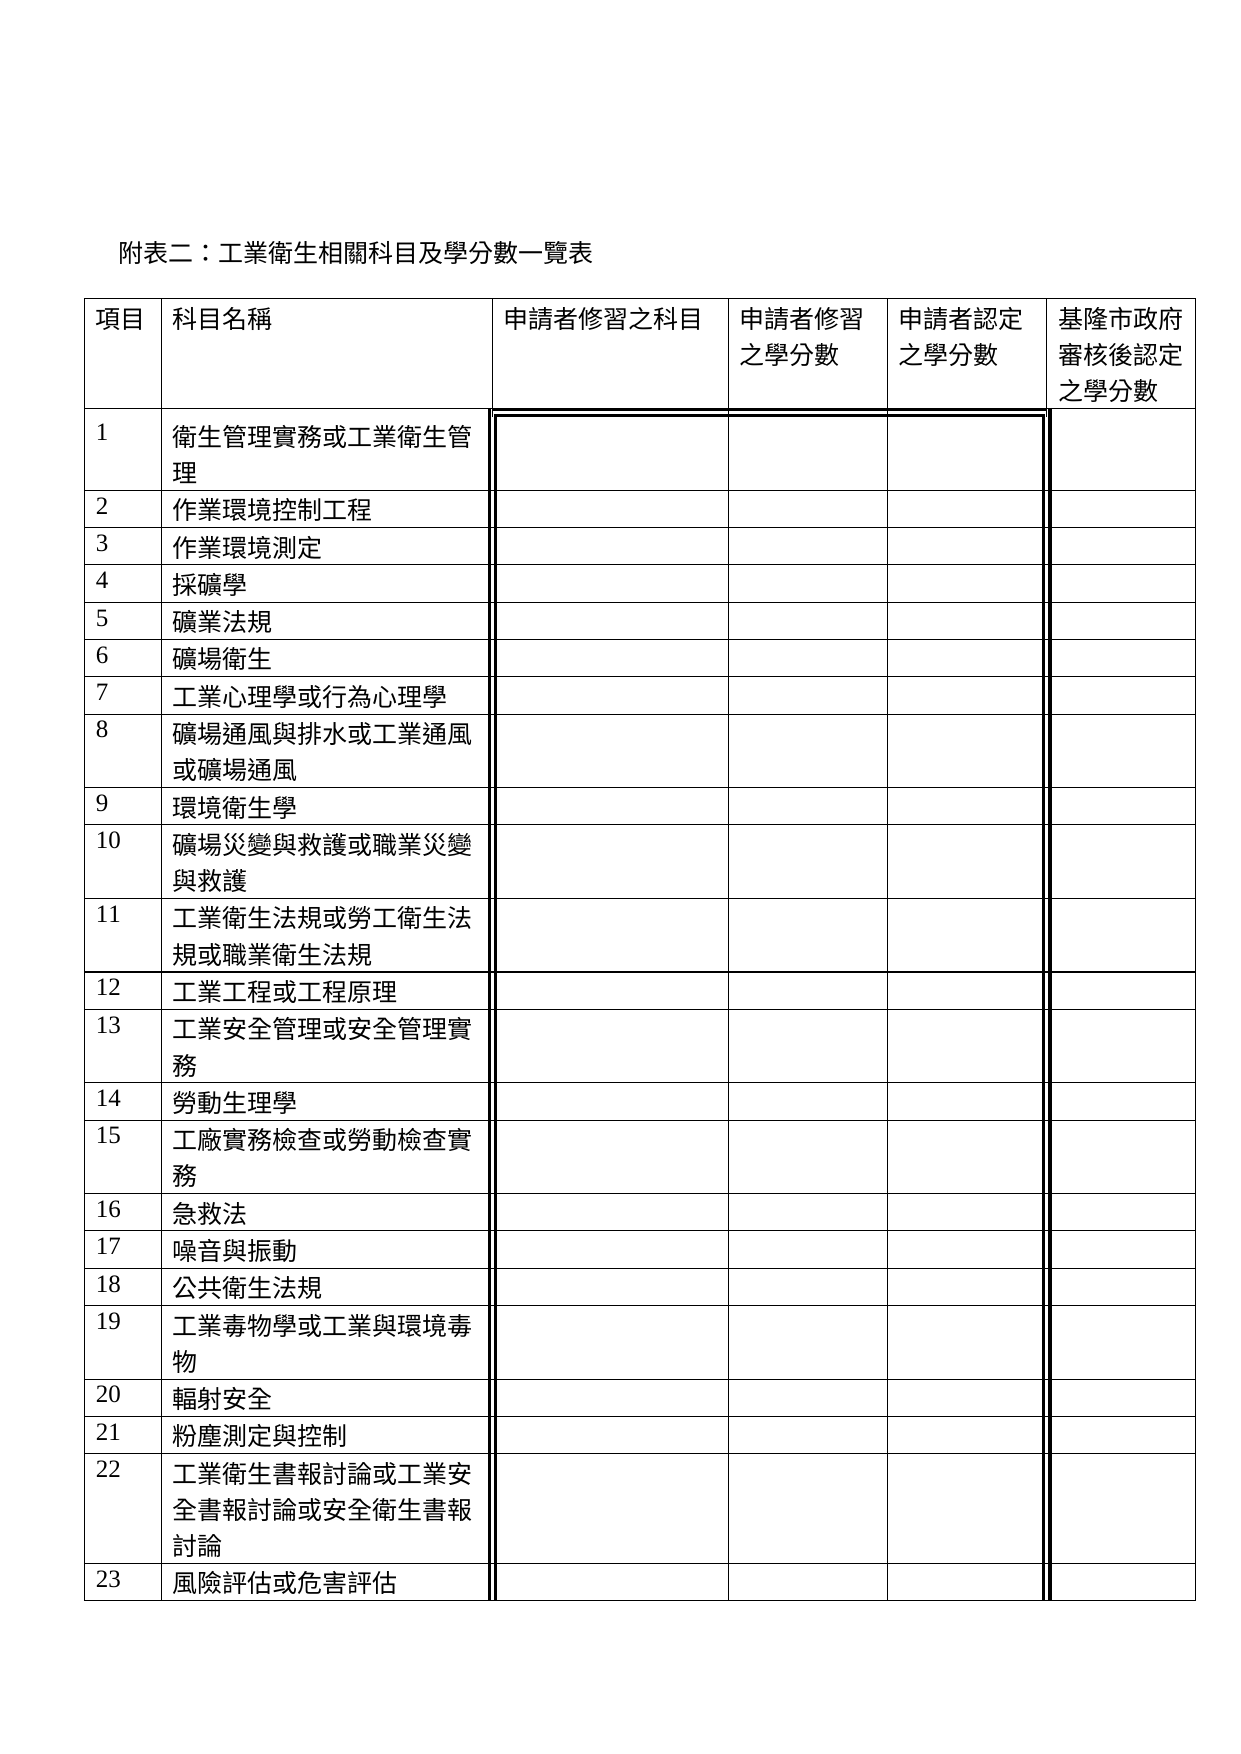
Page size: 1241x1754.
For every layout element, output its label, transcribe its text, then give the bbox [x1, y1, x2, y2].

table_cell [497, 1380, 728, 1416]
table_cell 18 [85, 1269, 161, 1305]
table_cell [888, 411, 1047, 490]
table_cell [1052, 677, 1195, 713]
table_cell [888, 1083, 1042, 1119]
table_cell [729, 1121, 887, 1193]
table_cell [1052, 491, 1195, 527]
table_cell [497, 1564, 728, 1600]
table_cell 3 [85, 528, 161, 564]
table_cell 21 [85, 1417, 161, 1453]
table_cell [729, 1010, 887, 1082]
table_cell [497, 1417, 728, 1453]
table_header 申請者修習之科目 [493, 299, 728, 408]
table_cell [888, 1010, 1042, 1082]
table_header 科目名稱 [162, 299, 492, 408]
table_cell 工業毒物學或工業與環境毒物 [162, 1306, 488, 1378]
table_cell [729, 1380, 887, 1416]
table_cell 風險評估或危害評估 [162, 1564, 488, 1600]
table_cell 礦場衛生 [162, 640, 488, 676]
table_cell 工業工程或工程原理 [162, 973, 488, 1009]
table_cell [888, 491, 1042, 527]
table_cell [729, 417, 887, 490]
table_cell 23 [85, 1564, 161, 1600]
table_cell 20 [85, 1380, 161, 1416]
table_cell 6 [85, 640, 161, 676]
table_cell [729, 1231, 887, 1268]
table_cell [497, 788, 728, 824]
table_cell [729, 603, 887, 639]
table_cell [888, 1194, 1042, 1230]
table_cell 工業衛生法規或勞工衛生法規或職業衛生法規 [162, 899, 488, 971]
table_cell 噪音與振動 [162, 1231, 488, 1268]
table_cell [1052, 1269, 1195, 1305]
table_cell 工廠實務檢查或勞動檢查實務 [162, 1121, 488, 1193]
table_cell [1052, 640, 1195, 676]
table_cell [1052, 825, 1195, 898]
table_cell [497, 1194, 728, 1230]
table_cell [729, 1417, 887, 1453]
table_cell [729, 788, 887, 824]
table_header 申請者修習之學分數 [729, 299, 887, 408]
table_cell [1052, 788, 1195, 824]
table_cell [888, 603, 1042, 639]
table_cell 環境衛生學 [162, 788, 488, 824]
table_cell [1052, 1010, 1195, 1082]
table_cell 17 [85, 1231, 161, 1268]
table_cell [497, 1269, 728, 1305]
table_cell [729, 1454, 887, 1563]
table_cell [888, 1380, 1042, 1416]
table_cell [497, 899, 728, 971]
table_cell 14 [85, 1083, 161, 1119]
table_cell 輻射安全 [162, 1380, 488, 1416]
table_cell [729, 1269, 887, 1305]
table_cell [497, 1121, 728, 1193]
table_cell [497, 417, 728, 490]
table_cell [729, 528, 887, 564]
table_header 基隆市政府審核後認定之學分數 [1047, 299, 1195, 408]
table_cell [497, 603, 728, 639]
table_cell 2 [85, 491, 161, 527]
table_cell [1052, 1454, 1195, 1563]
table_cell 19 [85, 1306, 161, 1378]
table_cell 急救法 [162, 1194, 488, 1230]
table_cell [497, 1306, 728, 1378]
table_cell 5 [85, 603, 161, 639]
table_cell [729, 825, 887, 898]
table_cell [888, 528, 1042, 564]
table_cell [888, 1306, 1042, 1378]
table_cell [1052, 1194, 1195, 1230]
table_cell [1052, 1380, 1195, 1416]
table_cell [729, 565, 887, 602]
table_cell 作業環境控制工程 [162, 491, 488, 527]
table_cell [497, 1010, 728, 1082]
table_cell [729, 899, 887, 971]
table_cell [729, 640, 887, 676]
table_cell 粉塵測定與控制 [162, 1417, 488, 1453]
table_cell [888, 899, 1042, 971]
table_cell 10 [85, 825, 161, 898]
table_cell 礦業法規 [162, 603, 488, 639]
table_header 項目 [85, 299, 161, 408]
table_cell [729, 1306, 887, 1378]
table_cell 11 [85, 899, 161, 971]
table_cell [497, 491, 728, 527]
table_cell 工業衛生書報討論或工業安全書報討論或安全衛生書報討論 [162, 1454, 488, 1563]
table_cell [888, 1564, 1042, 1600]
table_cell [1052, 973, 1195, 1009]
table_cell [729, 973, 887, 1009]
table_cell [888, 640, 1042, 676]
table_cell [1052, 1564, 1195, 1600]
table_cell [1052, 1083, 1195, 1119]
table_cell 12 [85, 973, 161, 1009]
table_cell [888, 1231, 1042, 1268]
table_cell 採礦學 [162, 565, 488, 602]
table_cell [1052, 565, 1195, 602]
table_cell 7 [85, 677, 161, 713]
table_cell [888, 825, 1042, 898]
table_cell [888, 973, 1042, 1009]
table_cell 作業環境測定 [162, 528, 488, 564]
text 附表二：工業衛生相關科目及學分數一覽表 [118, 233, 1122, 269]
table_cell 衛生管理實務或工業衛生管理 [162, 409, 488, 490]
table_cell [888, 677, 1042, 713]
table_cell [888, 417, 1042, 490]
table_cell [888, 788, 1042, 824]
table_cell 勞動生理學 [162, 1083, 488, 1119]
table_cell 22 [85, 1454, 161, 1563]
table_cell 礦場災變與救護或職業災變與救護 [162, 825, 488, 898]
table_header 申請者認定之學分數 [888, 299, 1046, 408]
table_cell 9 [85, 788, 161, 824]
table_cell [888, 1454, 1042, 1563]
table_cell [1052, 1231, 1195, 1268]
table_cell 公共衛生法規 [162, 1269, 488, 1305]
table_cell [729, 715, 887, 787]
table_cell [1052, 1417, 1195, 1453]
table_cell 礦場通風與排水或工業通風或礦場通風 [162, 715, 488, 787]
table_cell [888, 1269, 1042, 1305]
table_cell [1052, 1121, 1195, 1193]
table_cell 13 [85, 1010, 161, 1082]
table_cell [497, 1454, 728, 1563]
table_cell [497, 565, 728, 602]
table_cell [1052, 528, 1195, 564]
table_cell 1 [85, 409, 161, 490]
table_cell 工業安全管理或安全管理實務 [162, 1010, 488, 1082]
table_cell [729, 491, 887, 527]
table_cell [1052, 899, 1195, 971]
table_cell [497, 973, 728, 1009]
table_cell [497, 1083, 728, 1119]
table_cell [1052, 409, 1195, 490]
table_cell [729, 1194, 887, 1230]
table_cell [888, 715, 1042, 787]
table_cell [1052, 715, 1195, 787]
table_cell [729, 1564, 887, 1600]
table_cell 15 [85, 1121, 161, 1193]
table_cell [888, 565, 1042, 602]
table_cell [729, 1083, 887, 1119]
table_cell [729, 677, 887, 713]
table_cell [497, 677, 728, 713]
table_cell [497, 715, 728, 787]
table_cell [888, 1121, 1042, 1193]
table_cell [497, 1231, 728, 1268]
table_cell 8 [85, 715, 161, 787]
table_cell [497, 528, 728, 564]
table_cell [888, 1417, 1042, 1453]
table_cell 4 [85, 565, 161, 602]
table_cell [1052, 1306, 1195, 1378]
table_cell [497, 640, 728, 676]
table_cell [1052, 603, 1195, 639]
table_cell 16 [85, 1194, 161, 1230]
table_cell 工業心理學或行為心理學 [162, 677, 488, 713]
table_cell [497, 825, 728, 898]
